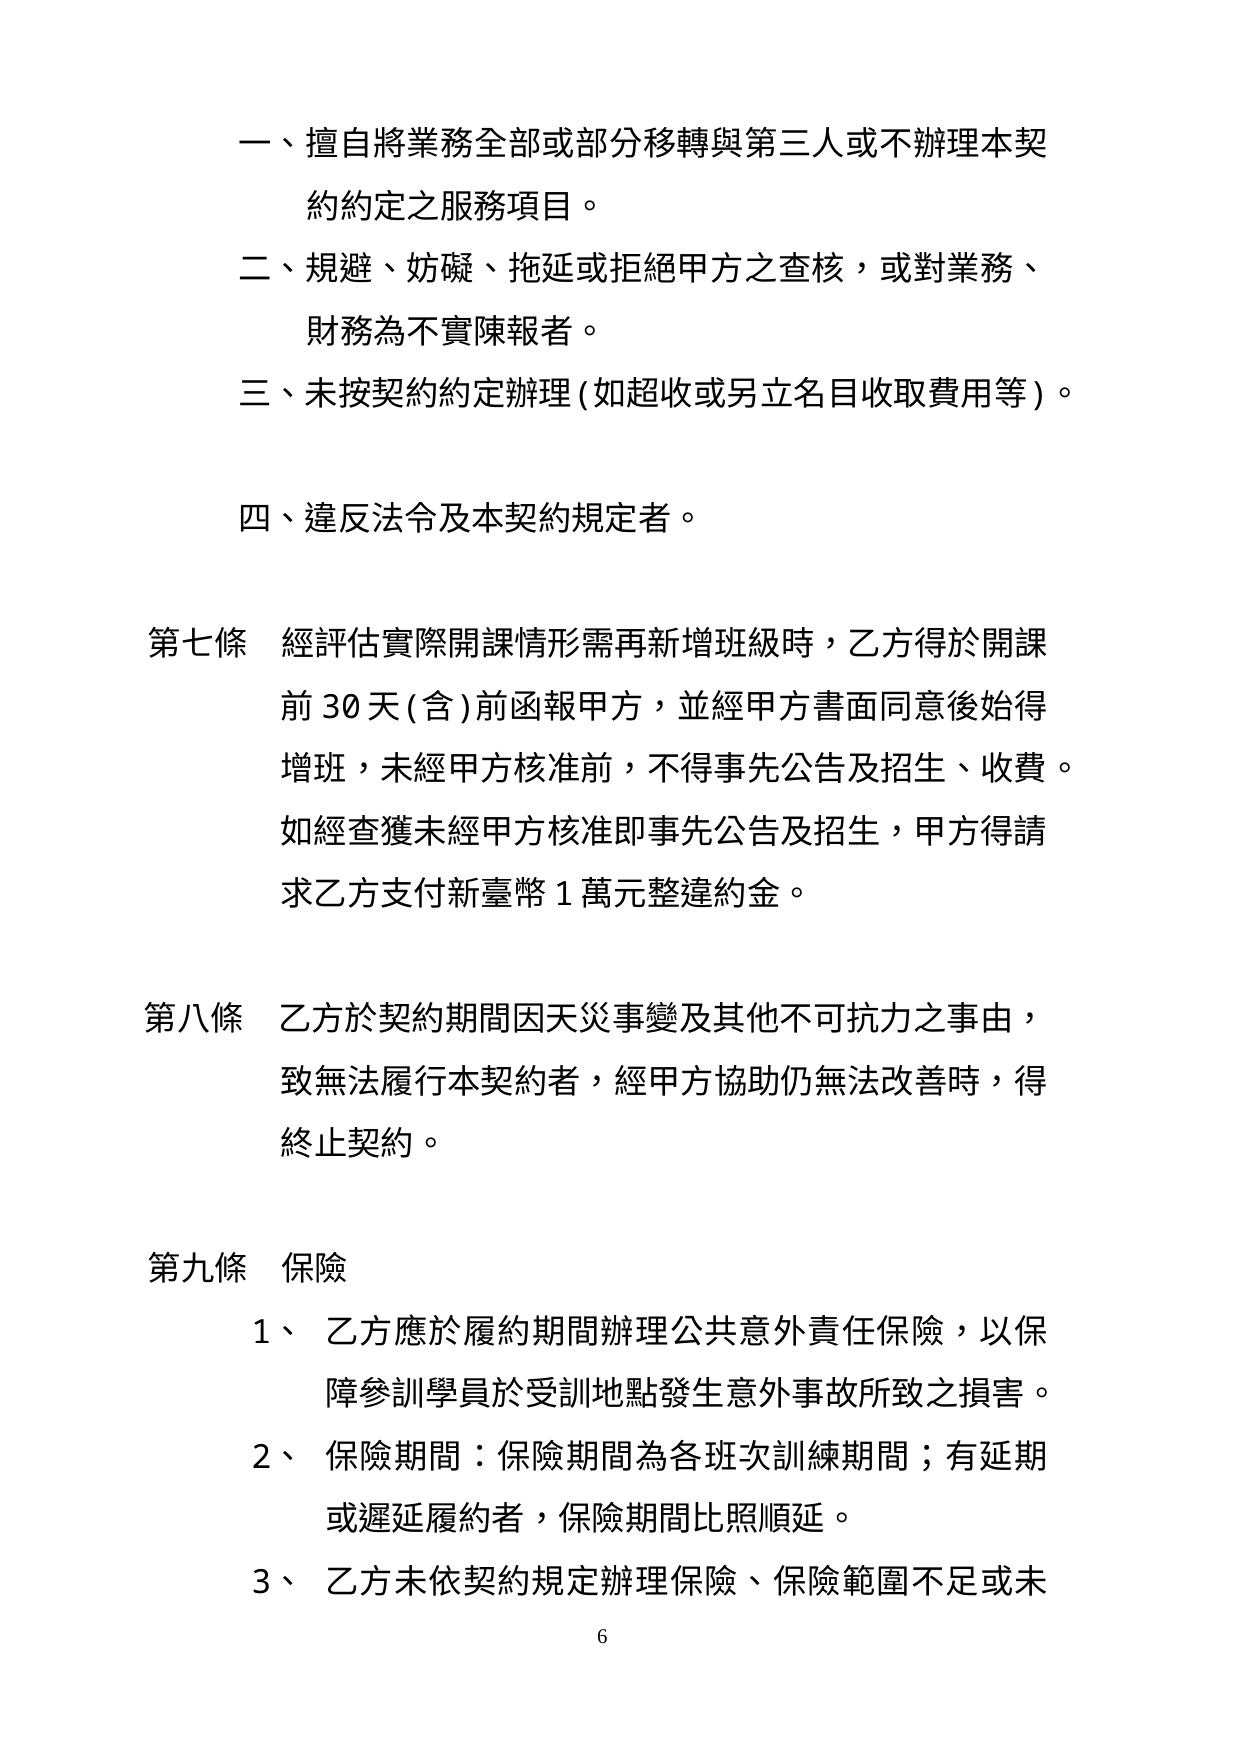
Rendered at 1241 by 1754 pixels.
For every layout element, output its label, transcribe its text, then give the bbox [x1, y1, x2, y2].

list 保險期間：保險期間為各班次訓練期間；有延期或遲延履約者，保險期間比照順延。 [251, 1412, 1048, 1537]
text 三、未按契約約定辦理(如超收或另立名目收取費用等)。 [238, 349, 1048, 474]
text 第七條 經評估實際開課情形需再新增班級時，乙方得於開課前30天(含)前函報甲方，並經甲方書面同意後始得增班，未經甲方核准前，不得事先公告及招生、收費。如經查獲未經甲方核准即事先公告及招生，甲方得請求乙方支付新臺幣1萬元整違約金。 [148, 599, 1048, 912]
text 一、擅自將業務全部或部分移轉與第三人或不辦理本契約約定之服務項目。 [238, 99, 1048, 224]
text 第九條 保險 [148, 1224, 1048, 1287]
text 第八條 乙方於契約期間因天災事變及其他不可抗力之事由，致無法履行本契約者，經甲方協助仍無法改善時，得終止契約。 [144, 974, 1048, 1162]
text 二、規避、妨礙、拖延或拒絕甲方之查核，或對業務、財務為不實陳報者。 [238, 224, 1048, 349]
text 四、違反法令及本契約規定者。 [238, 474, 1048, 537]
list 乙方未依契約規定辦理保險、保險範圍不足或未能自保險人獲得足額理賠者，其損失或損害賠償，由乙方負擔。 [251, 1537, 1048, 1599]
list 乙方應於履約期間辦理公共意外責任保險，以保障參訓學員於受訓地點發生意外事故所致之損害。 [251, 1287, 1048, 1412]
